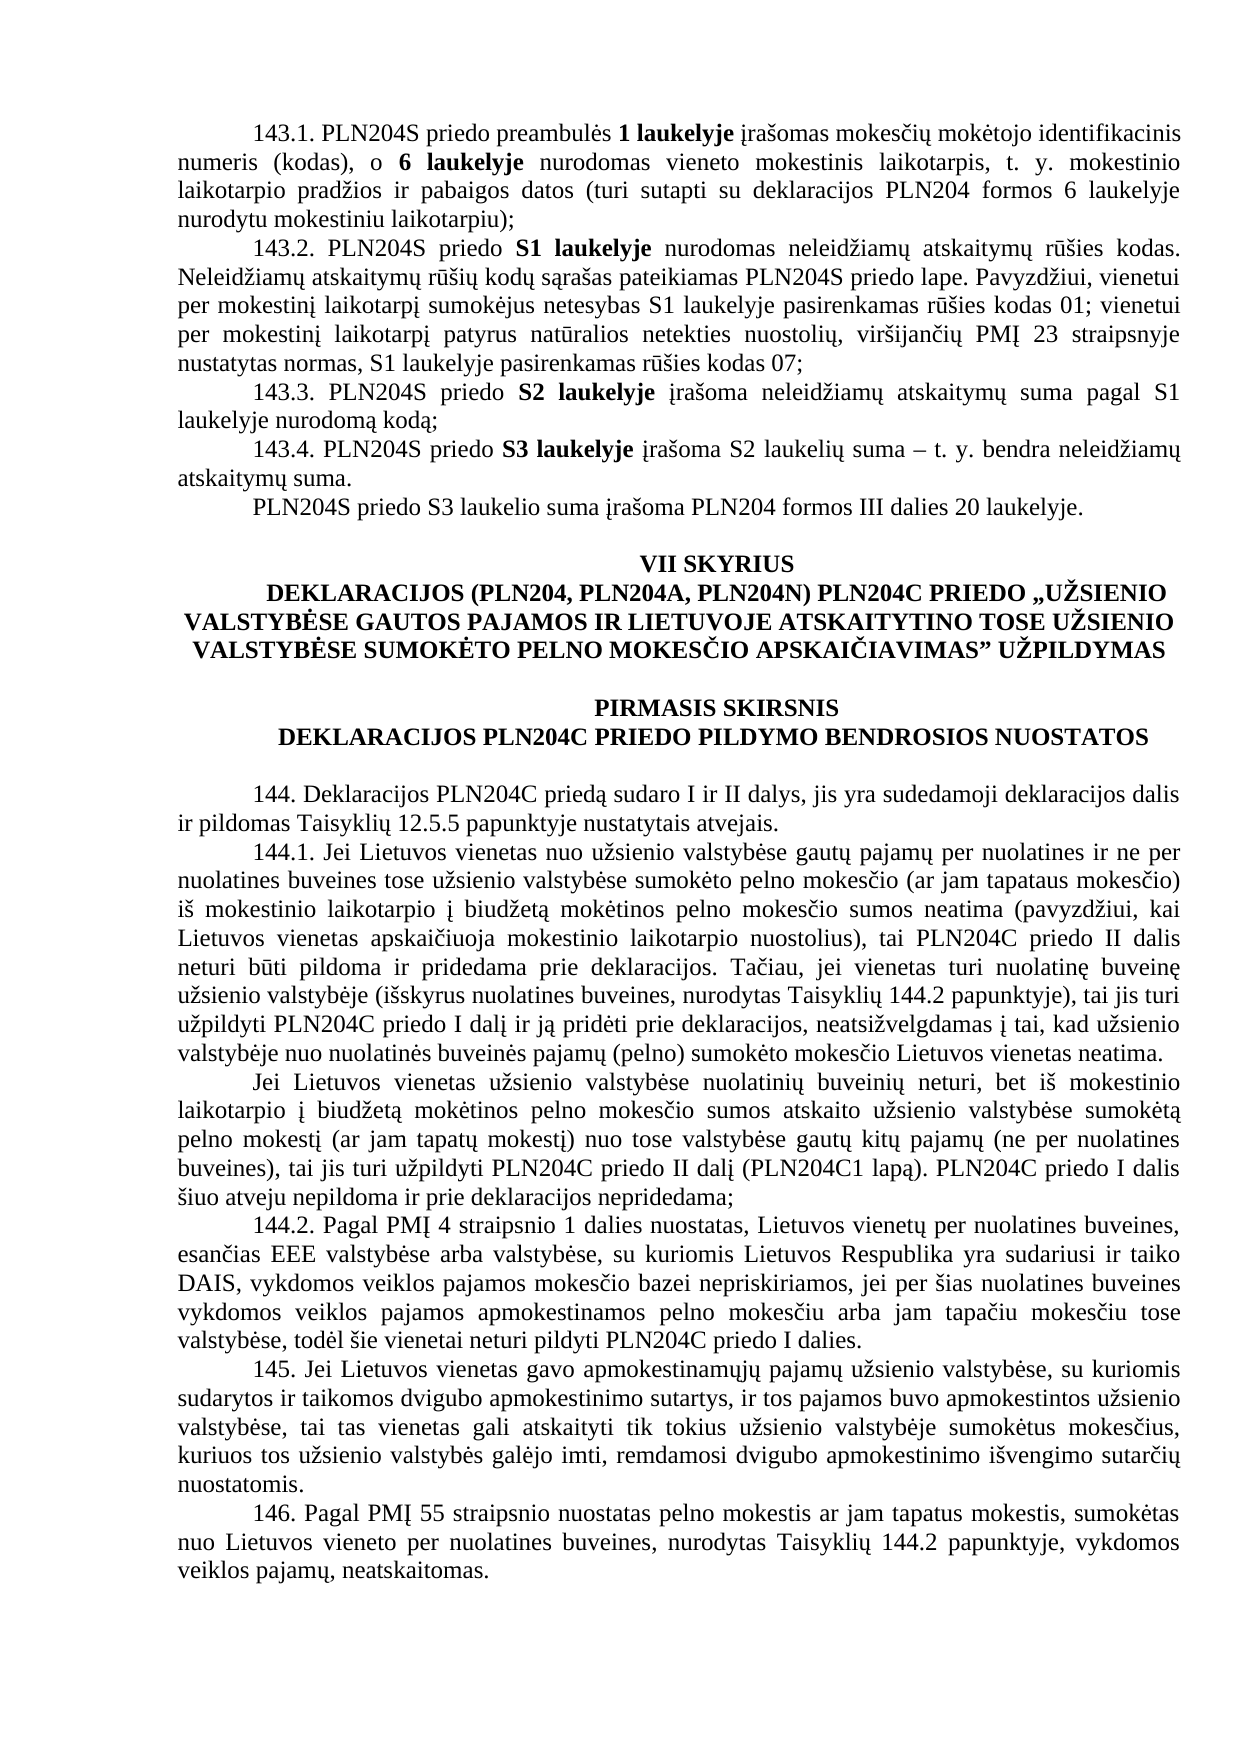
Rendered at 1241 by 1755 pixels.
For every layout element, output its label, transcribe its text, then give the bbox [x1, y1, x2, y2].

text 143.3. PLN204S priedo S2 laukelyje įrašoma neleidžiamų atskaitymų suma pagal S1 laukelyje nurodomą kodą; [177, 377, 1181, 434]
text DEKLARACIJOS PLN204C PRIEDO PILDYMO BENDROSIOS NUOSTATOS [177, 722, 1181, 751]
text 144.1. Jei Lietuvos vienetas nuo užsienio valstybėse gautų pajamų per nuolatines ir ne per nuolatines buveines tose užsienio valstybėse sumokėto pelno mokesčio (ar jam tapataus mokesčio) iš mokestinio laikotarpio į biudžetą mokėtinos pelno mokesčio sumos neatima (pavyzdžiui, kai Lietuvos vienetas apskaičiuoja mokestinio laikotarpio nuostolius), tai PLN204C priedo II dalis neturi būti pildoma ir pridedama prie deklaracijos. Tačiau, jei vienetas turi nuolatinę buveinę užsienio valstybėje (išskyrus nuolatines buveines, nurodytas Taisyklių 144.2 papunktyje), tai jis turi užpildyti PLN204C priedo I dalį ir ją pridėti prie deklaracijos, neatsižvelgdamas į tai, kad užsienio valstybėje nuo nuolatinės buveinės pajamų (pelno) sumokėto mokesčio Lietuvos vienetas neatima. [177, 837, 1181, 1067]
text 143.1. PLN204S priedo preambulės 1 laukelyje įrašomas mokesčių mokėtojo identifikacinis numeris (kodas), o 6 laukelyje nurodomas vieneto mokestinis laikotarpis, t. y. mokestinio laikotarpio pradžios ir pabaigos datos (turi sutapti su deklaracijos PLN204 formos 6 laukelyje nurodytu mokestiniu laikotarpiu); [177, 118, 1181, 233]
text DEKLARACIJOS (PLN204, PLN204A, PLN204N) PLN204C PRIEDO „Užsienio valstybėse gautos pajamos ir Lietuvoje atskaitytino tose užsienio valstybėse sumokėto pelno mokesčio apskaičiavimas” UŽPILDYMAS [177, 578, 1181, 664]
text 145. Jei Lietuvos vienetas gavo apmokestinamųjų pajamų užsienio valstybėse, su kuriomis sudarytos ir taikomos dvigubo apmokestinimo sutartys, ir tos pajamos buvo apmokestintos užsienio valstybėse, tai tas vienetas gali atskaityti tik tokius užsienio valstybėje sumokėtus mokesčius, kuriuos tos užsienio valstybės galėjo imti, remdamosi dvigubo apmokestinimo išvengimo sutarčių nuostatomis. [177, 1354, 1181, 1498]
text 143.4. PLN204S priedo S3 laukelyje įrašoma S2 laukelių suma – t. y. bendra neleidžiamų atskaitymų suma. [177, 434, 1181, 492]
text 146. Pagal PMĮ 55 straipsnio nuostatas pelno mokestis ar jam tapatus mokestis, sumokėtas nuo Lietuvos vieneto per nuolatines buveines, nurodytas Taisyklių 144.2 papunktyje, vykdomos veiklos pajamų, neatskaitomas. [177, 1498, 1181, 1584]
text 144. Deklaracijos PLN204C priedą sudaro I ir II dalys, jis yra sudedamoji deklaracijos dalis ir pildomas Taisyklių 12.5.5 papunktyje nustatytais atvejais. [177, 779, 1181, 837]
text 143.2. PLN204S priedo S1 laukelyje nurodomas neleidžiamų atskaitymų rūšies kodas. Neleidžiamų atskaitymų rūšių kodų sąrašas pateikiamas PLN204S priedo lape. Pavyzdžiui, vienetui per mokestinį laikotarpį sumokėjus netesybas S1 laukelyje pasirenkamas rūšies kodas 01; vienetui per mokestinį laikotarpį patyrus natūralios netekties nuostolių, viršijančių PMĮ 23 straipsnyje nustatytas normas, S1 laukelyje pasirenkamas rūšies kodas 07; [177, 233, 1181, 377]
text Jei Lietuvos vienetas užsienio valstybėse nuolatinių buveinių neturi, bet iš mokestinio laikotarpio į biudžetą mokėtinos pelno mokesčio sumos atskaito užsienio valstybėse sumokėtą pelno mokestį (ar jam tapatų mokestį) nuo tose valstybėse gautų kitų pajamų (ne per nuolatines buveines), tai jis turi užpildyti PLN204C priedo II dalį (PLN204C1 lapą). PLN204C priedo I dalis šiuo atveju nepildoma ir prie deklaracijos nepridedama; [177, 1067, 1181, 1211]
text PIRMASIS SKIRSNIS [177, 693, 1181, 722]
text PLN204S priedo S3 laukelio suma įrašoma PLN204 formos III dalies 20 laukelyje. [177, 492, 1181, 521]
text VII SKYRIUS [177, 549, 1181, 578]
text 144.2. Pagal PMĮ 4 straipsnio 1 dalies nuostatas, Lietuvos vienetų per nuolatines buveines, esančias EEE valstybėse arba valstybėse, su kuriomis Lietuvos Respublika yra sudariusi ir taiko DAIS, vykdomos veiklos pajamos mokesčio bazei nepriskiriamos, jei per šias nuolatines buveines vykdomos veiklos pajamos apmokestinamos pelno mokesčiu arba jam tapačiu mokesčiu tose valstybėse, todėl šie vienetai neturi pildyti PLN204C priedo I dalies. [177, 1211, 1181, 1354]
